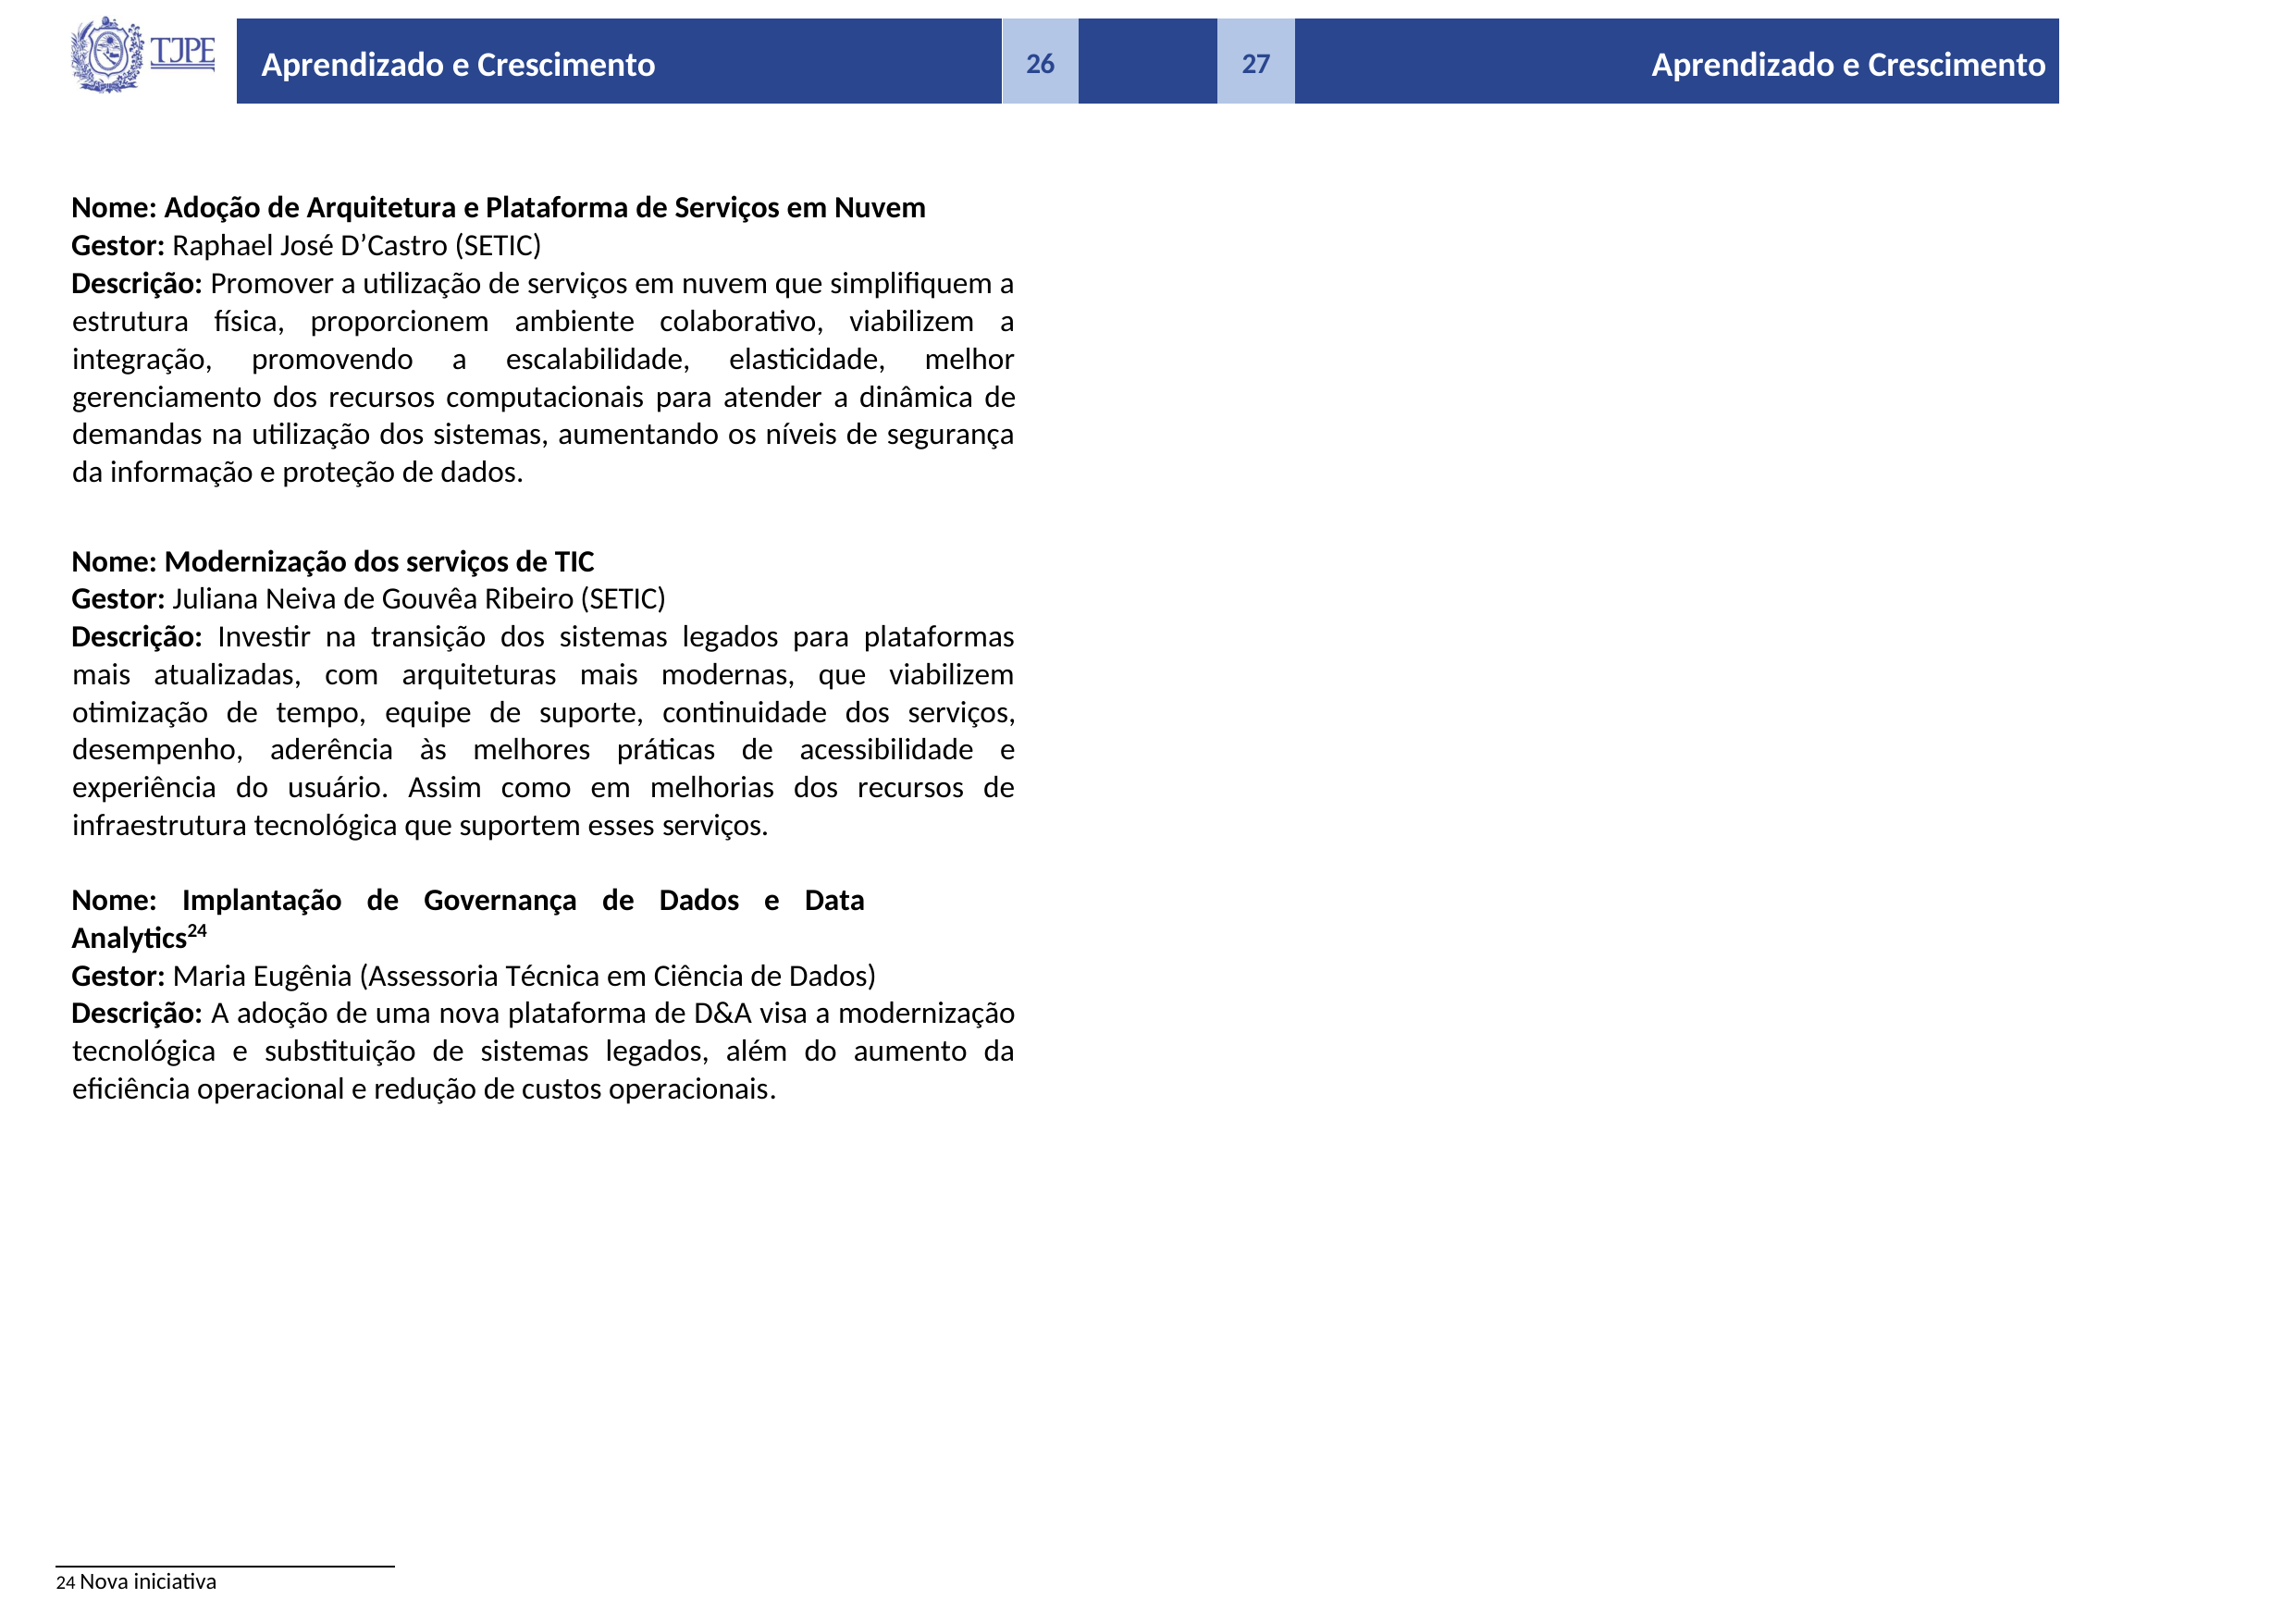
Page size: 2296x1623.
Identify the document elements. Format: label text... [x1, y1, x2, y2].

text Gestor: Juliana Neiva de Gouvêa Ribeiro (SETIC) [71, 579, 848, 617]
text Gestor: Raphael José D’Castro (SETIC) [70, 226, 947, 263]
text Nome: Modernização dos serviços de TIC [71, 542, 648, 579]
text Descrição: Promover a utilização de serviços em nuvem que simplifiquem a estrutura física, proporcionem ambiente colaborativo, viabilizem a integração, promovendo a escalabilidade, elasticidade, melhor gerenciamento dos recursos computacionais para atender a dinâmica de demandas na utilização dos sistemas, aumentando os níveis de segurança da informação e proteção de dados. [71, 264, 1016, 490]
table_header 26 [1003, 18, 1079, 104]
text Nome: Implantação de Governança de Dados e Data Analytics [71, 880, 866, 956]
table_header Aprendizado e Crescimento [1295, 18, 2059, 104]
text Nova iniciativa [56, 1567, 1080, 1595]
text Descrição: A adoção de uma nova plataforma de D&A visa a modernização tecnológica e substituição de sistemas legados, além do aumento da eficiência operacional e redução de custos operacionais. [71, 993, 1016, 1107]
table_header 27 [1217, 18, 1295, 104]
text Gestor: Maria Eugênia (Assessoria Técnica em Ciência de Dados) [71, 956, 880, 993]
table_header Aprendizado e Crescimento [237, 18, 1002, 104]
table_header [1079, 18, 1217, 104]
text Nome: Adoção de Arquitetura e Plataforma de Serviços em Nuvem [70, 188, 947, 225]
text Descrição: Investir na transição dos sistemas legados para plataformas mais atualizadas, com arquiteturas mais modernas, que viabilizem otimização de tempo, equipe de suporte, continuidade dos serviços, desempenho, aderência às melhores práticas de acessibilidade e experiência do usuário. Assim como em melhorias dos recursos de infraestrutura tecnológica que suportem esses serviços. [71, 617, 1016, 843]
